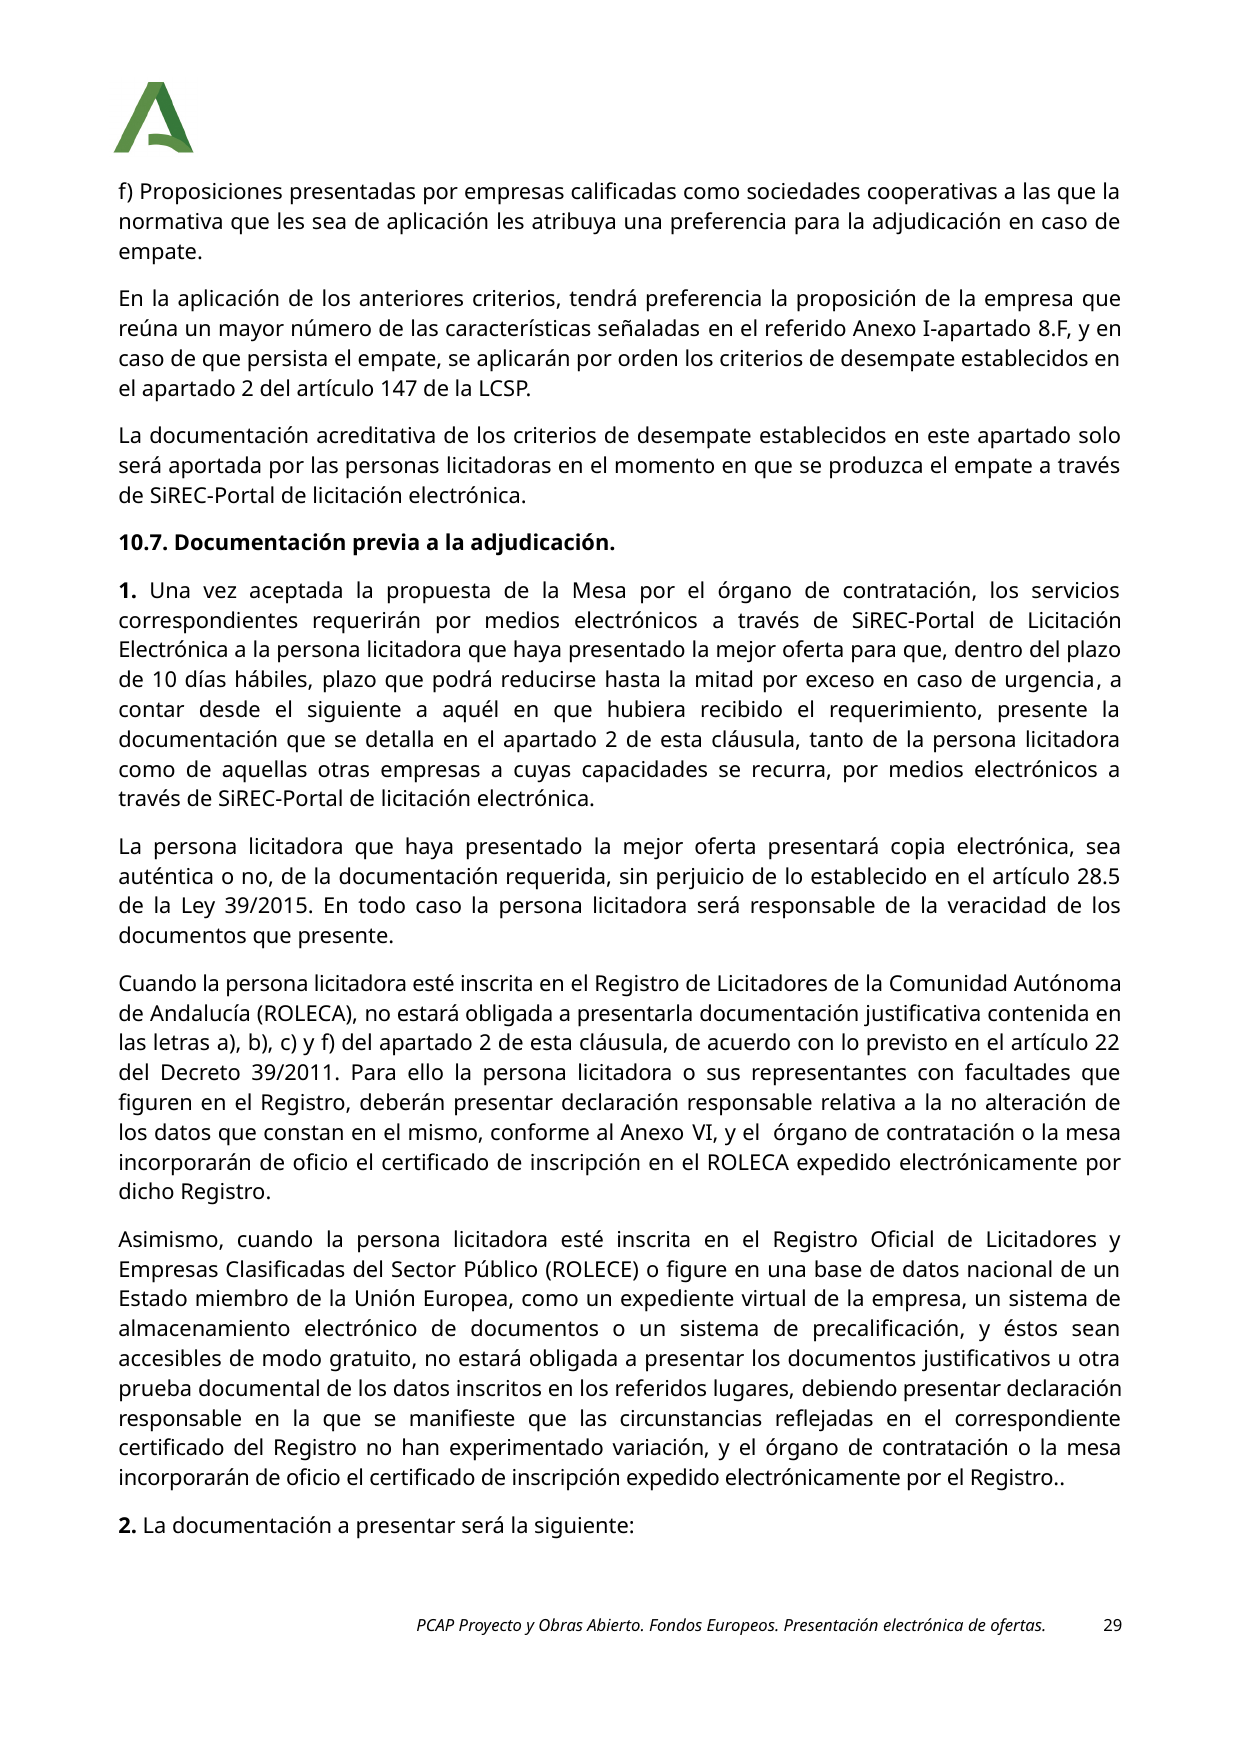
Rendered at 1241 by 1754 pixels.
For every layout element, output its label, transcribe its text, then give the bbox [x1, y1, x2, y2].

text En la aplicación de los anteriores criterios, tendrá preferencia la proposición de la empresa que reúna un mayor número de las características señaladas en el referido Anexo I-apartado 8.F, y en caso de que persista el empate, se aplicarán por orden los criterios de desempate establecidos en el apartado 2 del artículo 147 de la LCSP. [118, 283, 1122, 403]
text Asimismo, cuando la persona licitadora esté inscrita en el Registro Oficial de Licitadores y Empresas Clasificadas del Sector Público (ROLECE) o figure en una base de datos nacional de un Estado miembro de la Unión Europea, como un expediente virtual de la empresa, un sistema de almacenamiento electrónico de documentos o un sistema de precalificación, y éstos sean accesibles de modo gratuito, no estará obligada a presentar los documentos justificativos u otra prueba documental de los datos inscritos en los referidos lugares, debiendo presentar declaración responsable en la que se manifieste que las circunstancias reflejadas en el correspondiente certificado del Registro no han experimentado variación, y el órgano de contratación o la mesa incorporarán de oficio el certificado de inscripción expedido electrónicamente por el Registro.. [118, 1224, 1122, 1492]
text La persona licitadora que haya presentado la mejor oferta presentará copia electrónica, sea auténtica o no, de la documentación requerida, sin perjuicio de lo establecido en el artículo 28.5 de la Ley 39/2015. En todo caso la persona licitadora será responsable de la veracidad de los documentos que presente. [118, 831, 1122, 950]
text 1. Una vez aceptada la propuesta de la Mesa por el órgano de contratación, los servicios correspondientes requerirán por medios electrónicos a través de SiREC-Portal de Licitación Electrónica a la persona licitadora que haya presentado la mejor oferta para que, dentro del plazo de 10 días hábiles, plazo que podrá reducirse hasta la mitad por exceso en caso de urgencia, a contar desde el siguiente a aquél en que hubiera recibido el requerimiento, presente la documentación que se detalla en el apartado 2 de esta cláusula, tanto de la persona licitadora como de aquellas otras empresas a cuyas capacidades se recurra, por medios electrónicos a través de SiREC-Portal de licitación electrónica. [118, 575, 1122, 813]
text Cuando la persona licitadora esté inscrita en el Registro de Licitadores de la Comunidad Autónoma de Andalucía (ROLECA), no estará obligada a presentarla documentación justificativa contenida en las letras a), b), c) y f) del apartado 2 de esta cláusula, de acuerdo con lo previsto en el artículo 22 del Decreto 39/2011. Para ello la persona licitadora o sus representantes con facultades que figuren en el Registro, deberán presentar declaración responsable relativa a la no alteración de los datos que constan en el mismo, conforme al Anexo VI, y el órgano de contratación o la mesa incorporarán de oficio el certificado de inscripción en el ROLECA expedido electrónicamente por dicho Registro. [118, 968, 1122, 1206]
text La documentación acreditativa de los criterios de desempate establecidos en este apartado solo será aportada por las personas licitadoras en el momento en que se produzca el empate a través de SiREC-Portal de licitación electrónica. [118, 420, 1122, 510]
subtitle 10.7. Documentación previa a la adjudicación. [118, 527, 1122, 557]
text 2. La documentación a presentar será la siguiente: [118, 1510, 1122, 1539]
text f) Proposiciones presentadas por empresas calificadas como sociedades cooperativas a las que la normativa que les sea de aplicación les atribuya una preferencia para la adjudicación en caso de empate. [118, 176, 1122, 266]
picture [109, 77, 198, 157]
